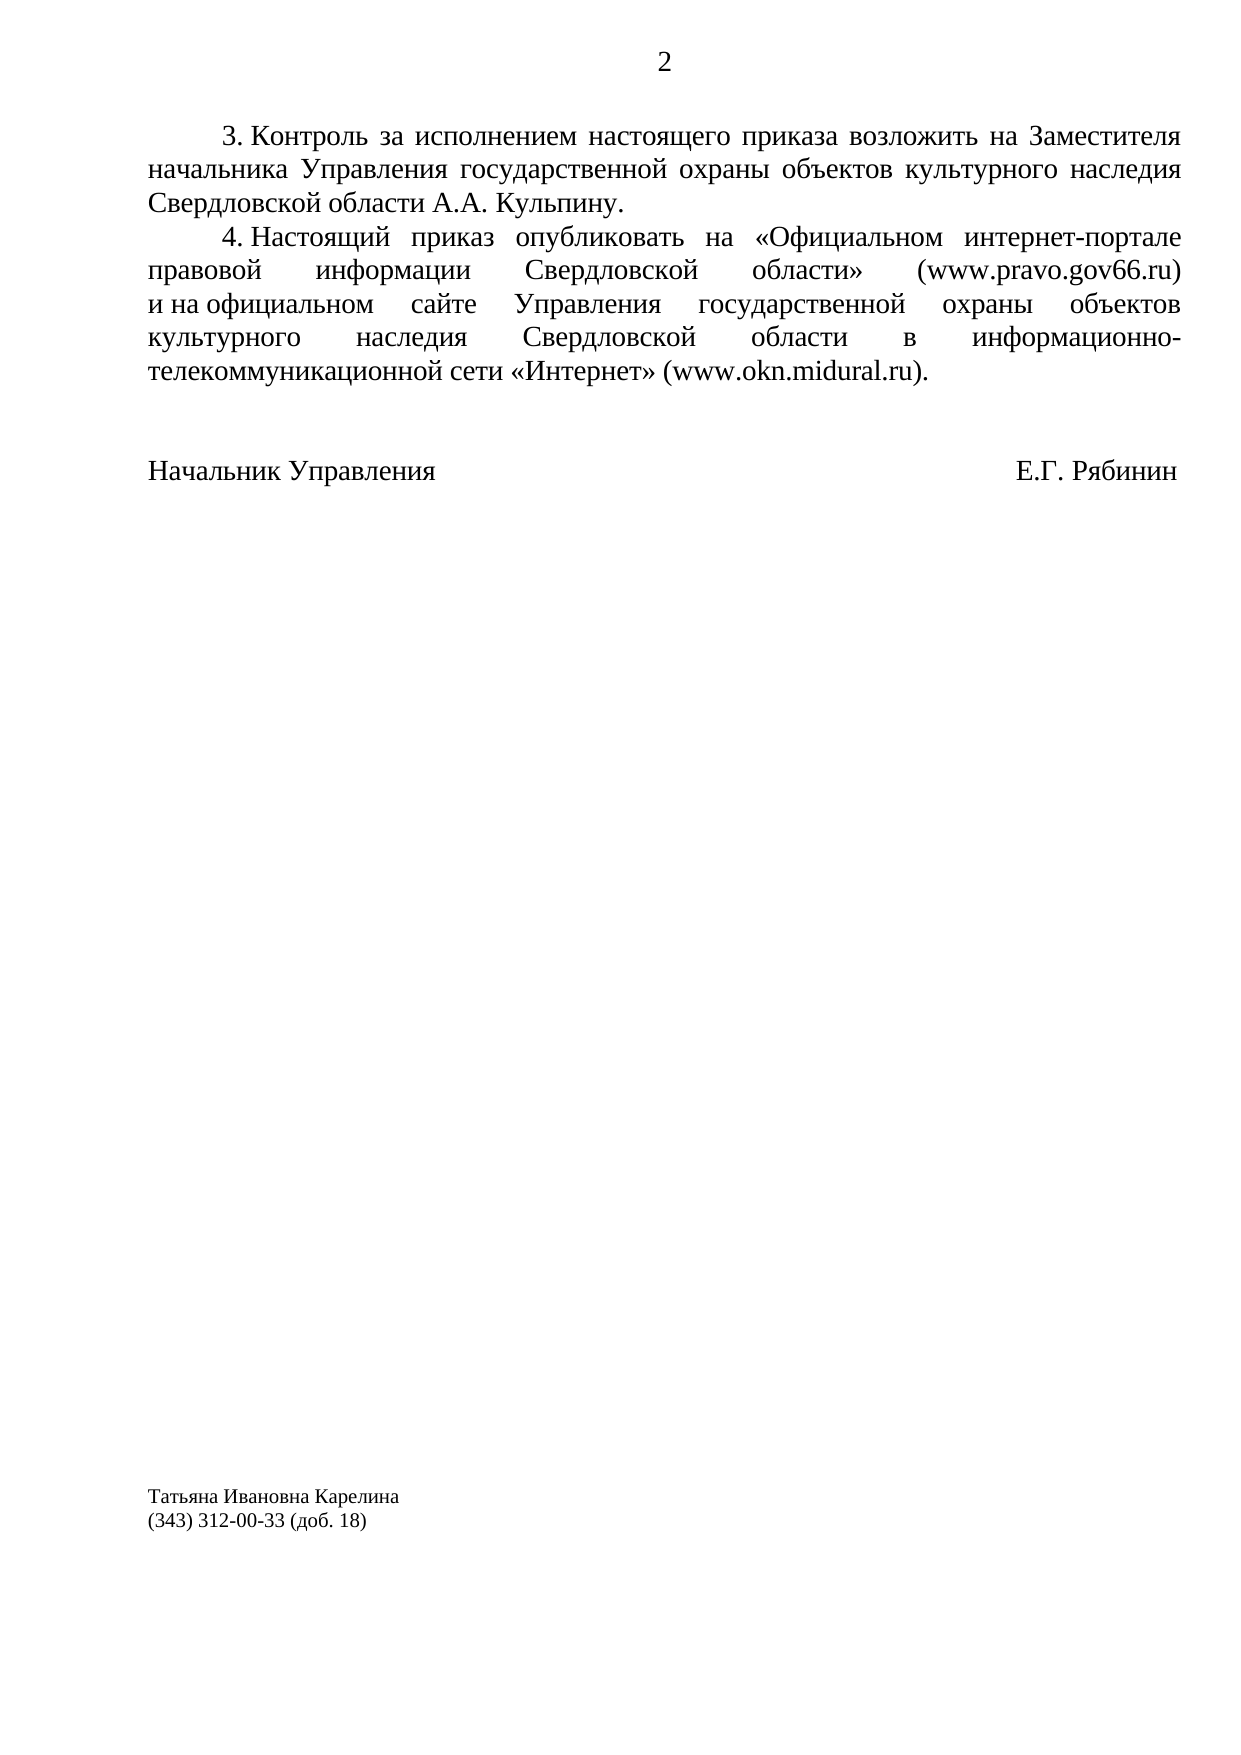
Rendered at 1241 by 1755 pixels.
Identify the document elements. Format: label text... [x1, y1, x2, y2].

text Татьяна Ивановна Карелина [148, 1484, 1181, 1508]
text Начальник Управления Е.Г. Рябинин [148, 453, 1181, 487]
list Настоящий приказ опубликовать на «Официальном интернет-портале правовой информации Свердловской области» (www.pravo.gov66.ru) и на официальном сайте Управления государственной охраны объектов культурного наследия Свердловской области в информационно-телекоммуникационной сети «Интернет» (www.okn.midural.ru). [148, 219, 1181, 386]
list Контроль за исполнением настоящего приказа возложить на Заместителя начальника Управления государственной охраны объектов культурного наследия Свердловской области А.А. Кульпину. [148, 118, 1181, 219]
text (343) 312-00-33 (доб. 18) [148, 1508, 1181, 1532]
